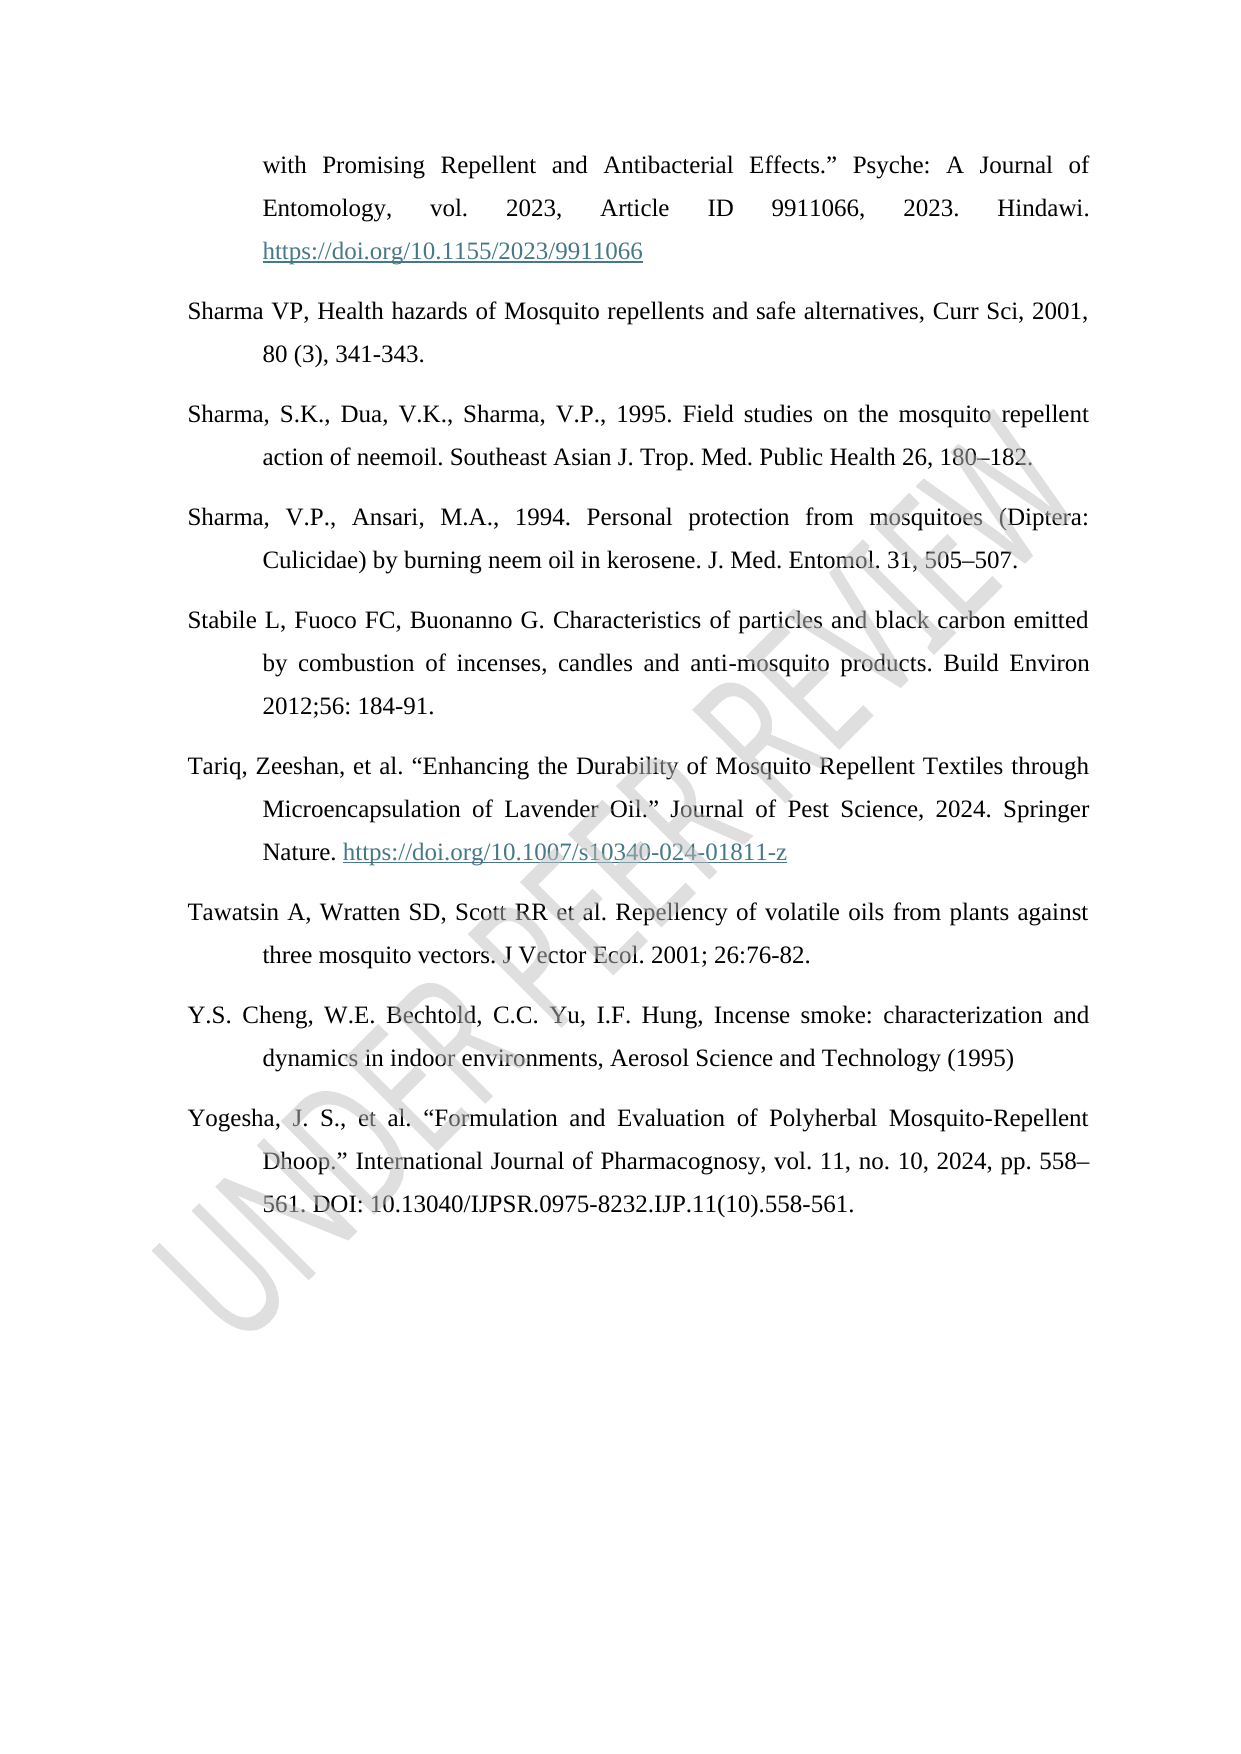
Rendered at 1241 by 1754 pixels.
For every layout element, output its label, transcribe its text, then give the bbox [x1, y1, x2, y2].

text Tariq, Zeeshan, et al. “Enhancing the Durability of Mosquito Repellent Textiles through Microencapsulation of Lavender Oil.” Journal of Pest Science, 2024. Springer Nature. https://doi.org/10.1007/s10340-024-01811-z [187, 751, 1090, 866]
text Sharma, S.K., Dua, V.K., Sharma, V.P., 1995. Field studies on the mosquito repellent action of neemoil. Southeast Asian J. Trop. Med. Public Health 26, 180–182. [187, 399, 1090, 471]
text Stabile L, Fuoco FC, Buonanno G. Characteristics of particles and black carbon emitted by combustion of incenses, candles and anti‑mosquito products. Build Environ 2012;56: 184‑91. [187, 605, 882, 720]
text Yogesha, J. S., et al. “Formulation and Evaluation of Polyherbal Mosquito-Repellent Dhoop.” International Journal of Pharmacognosy, vol. 11, no. 10, 2024, pp. 558–561. DOI: 10.13040/IJPSR.0975-8232.IJP.11(10).558-561. [187, 1103, 1090, 1218]
text with Promising Repellent and Antibacterial Effects.” Psyche: A Journal of Entomology, vol. 2023, Article ID 9911066, 2023. Hindawi. https://doi.org/10.1155/2023/9911066 [187, 150, 1090, 265]
text Tawatsin A, Wratten SD, Scott RR et al. Repellency of volatile oils from plants against three mosquito vectors. J Vector Ecol. 2001; 26:76-82. [579, 897, 1090, 969]
text Tawatsin A, Wratten SD, Scott RR et al. Repellency of volatile oils from plants against three mosquito vectors. J Vector Ecol. 2001; 26:76-82. [187, 897, 540, 969]
text Sharma, V.P., Ansari, M.A., 1994. Personal protection from mosquitoes (Diptera: Culicidae) by burning neem oil in kerosene. J. Med. Entomol. 31, 505–507. [187, 502, 920, 574]
text Y.S. Cheng, W.E. Bechtold, C.C. Yu, I.F. Hung, Incense smoke: characterization and dynamics in indoor environments, Aerosol Science and Technology (1995) [187, 1000, 452, 1072]
text Sharma VP, Health hazards of Mosquito repellents and safe alternatives, Curr Sci, 2001, 80 (3), 341-343. [187, 296, 1090, 368]
text Y.S. Cheng, W.E. Bechtold, C.C. Yu, I.F. Hung, Incense smoke: characterization and dynamics in indoor environments, Aerosol Science and Technology (1995) [455, 1000, 1090, 1072]
text Sharma, V.P., Ansari, M.A., 1994. Personal protection from mosquitoes (Diptera: Culicidae) by burning neem oil in kerosene. J. Med. Entomol. 31, 505–507. [894, 502, 1090, 574]
text Stabile L, Fuoco FC, Buonanno G. Characteristics of particles and black carbon emitted by combustion of incenses, candles and anti‑mosquito products. Build Environ 2012;56: 184‑91. [765, 605, 1090, 720]
text Tawatsin A, Wratten SD, Scott RR et al. Repellency of volatile oils from plants against three mosquito vectors. J Vector Ecol. 2001; 26:76-82. [534, 909, 605, 969]
